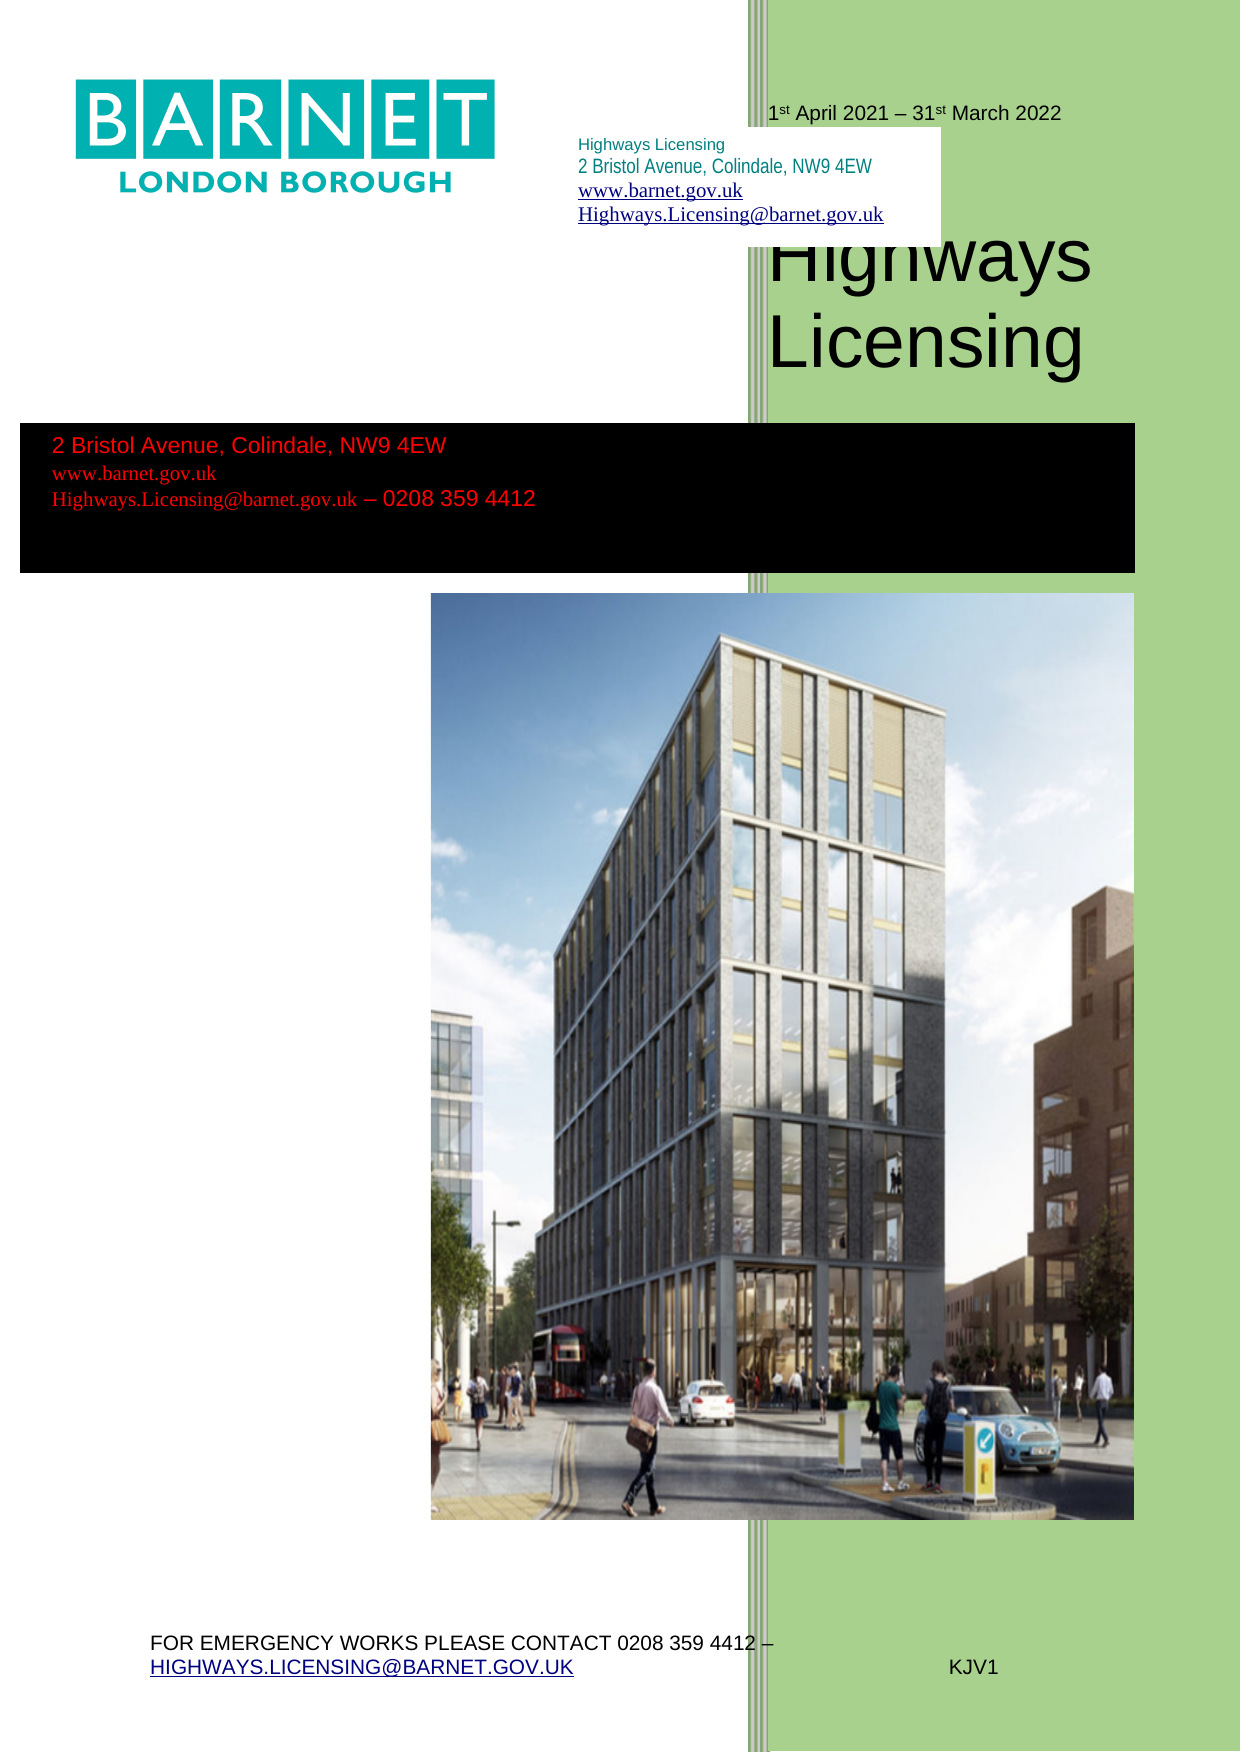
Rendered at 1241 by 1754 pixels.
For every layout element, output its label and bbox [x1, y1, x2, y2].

table_header [27, 219, 747, 272]
